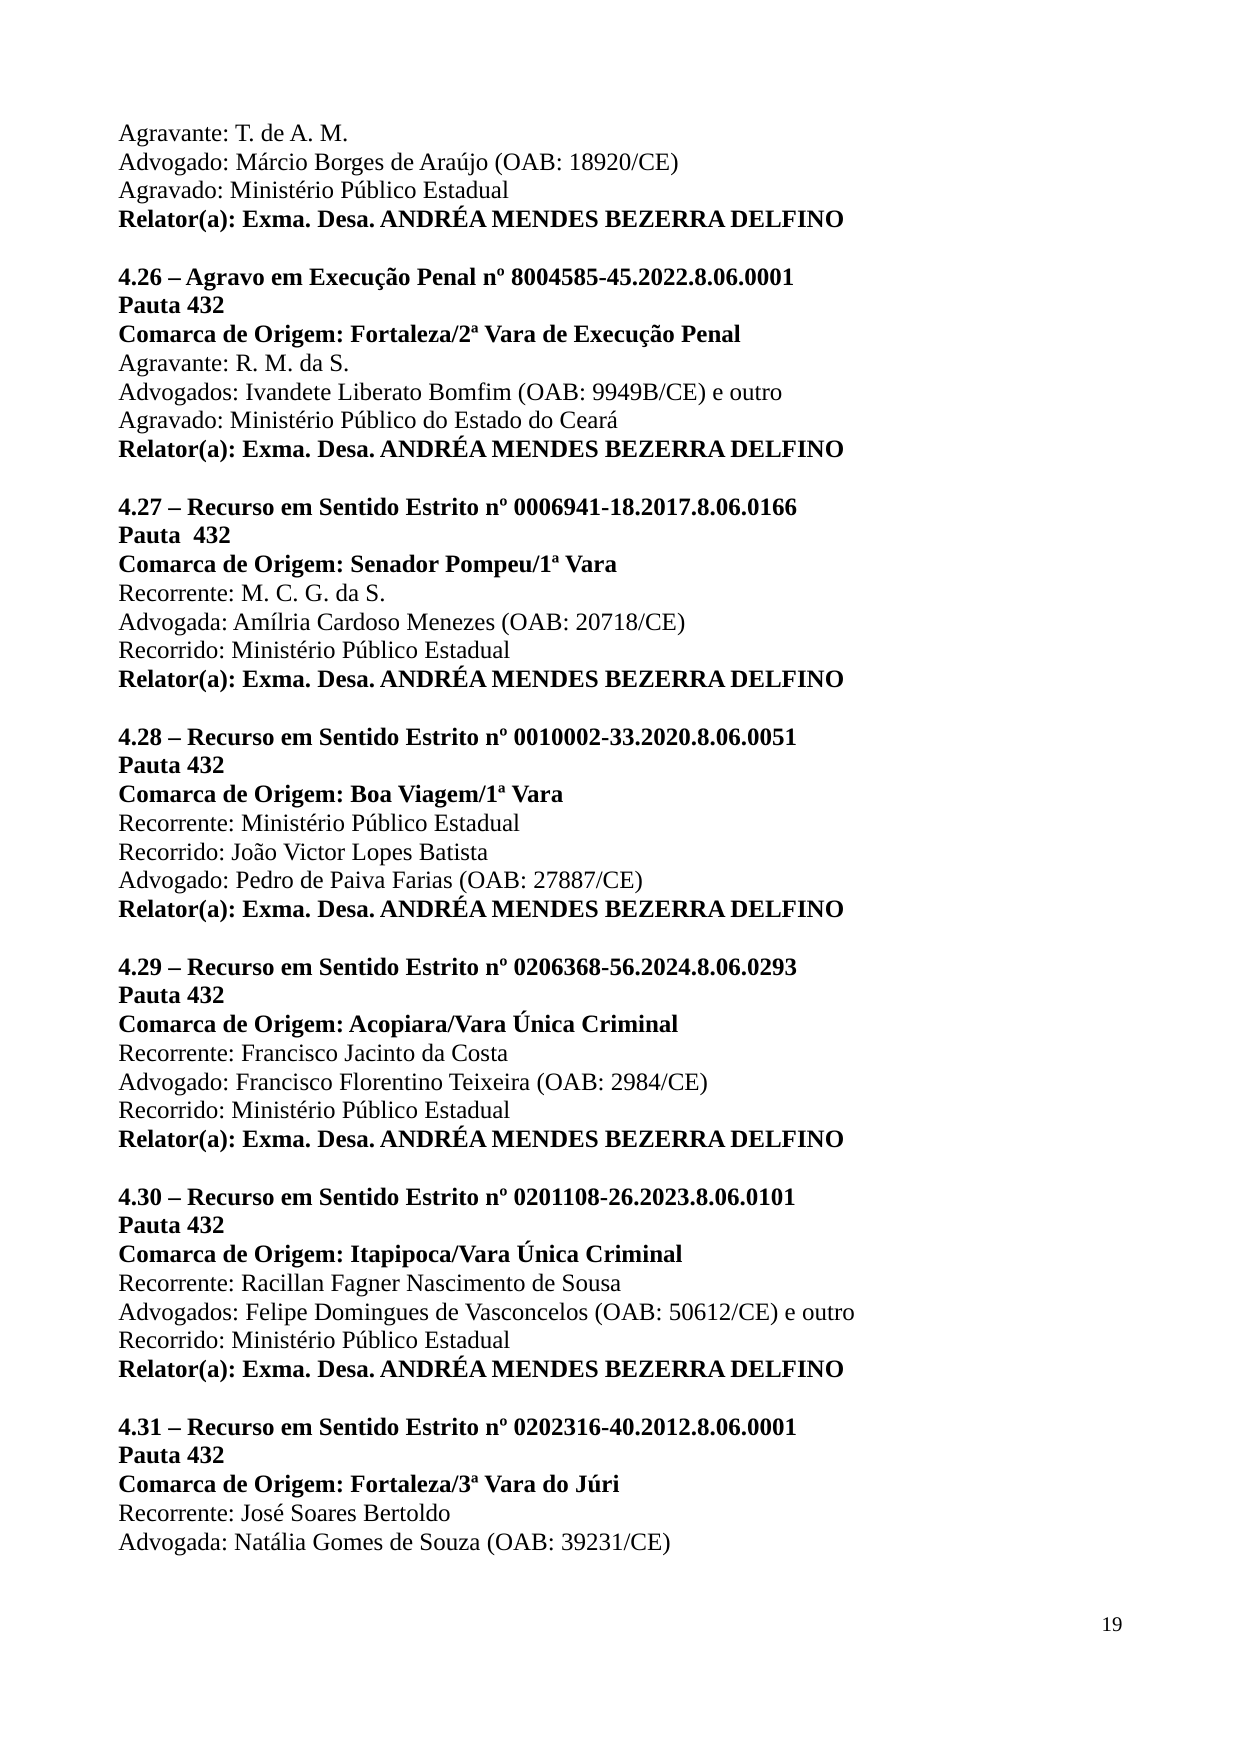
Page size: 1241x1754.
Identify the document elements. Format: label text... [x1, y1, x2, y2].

text 4.27 – Recurso em Sentido Estrito nº 0006941-18.2017.8.06.0166 [118, 492, 1122, 521]
text Recorrente: Francisco Jacinto da Costa [118, 1038, 1122, 1067]
text 4.30 – Recurso em Sentido Estrito nº 0201108-26.2023.8.06.0101 [118, 1182, 1122, 1211]
text Comarca de Origem: Fortaleza/3ª Vara do Júri [118, 1469, 1122, 1498]
text Advogados: Felipe Domingues de Vasconcelos (OAB: 50612/CE) e outro [118, 1297, 1122, 1326]
text Advogada: Natália Gomes de Souza (OAB: 39231/CE) [118, 1527, 1122, 1556]
text Comarca de Origem: Fortaleza/2ª Vara de Execução Penal [118, 319, 1122, 348]
text Advogado: Francisco Florentino Teixeira (OAB: 2984/CE) [118, 1067, 1122, 1096]
text Relator(a): Exma. Desa. ANDRÉA MENDES BEZERRA DELFINO [118, 434, 1122, 463]
text Pauta 432 [118, 981, 1122, 1009]
text Recorrente: Racillan Fagner Nascimento de Sousa [118, 1268, 1122, 1297]
text Agravante: R. M. da S. [118, 348, 1122, 377]
text 4.26 – Agravo em Execução Penal nº 8004585-45.2022.8.06.0001 [118, 262, 1122, 291]
text Comarca de Origem: Itapipoca/Vara Única Criminal [118, 1239, 1122, 1268]
text Comarca de Origem: Acopiara/Vara Única Criminal [118, 1009, 1122, 1038]
text Relator(a): Exma. Desa. ANDRÉA MENDES BEZERRA DELFINO [118, 1124, 1122, 1153]
text Recorrido: João Victor Lopes Batista [118, 837, 1122, 866]
text Agravante: T. de A. M. [118, 118, 1122, 147]
text Pauta 432 [118, 521, 1122, 549]
text Agravado: Ministério Público do Estado do Ceará [118, 406, 1122, 434]
text Pauta 432 [118, 751, 1122, 779]
text 4.29 – Recurso em Sentido Estrito nº 0206368-56.2024.8.06.0293 [118, 952, 1122, 981]
text Relator(a): Exma. Desa. ANDRÉA MENDES BEZERRA DELFINO [118, 894, 1122, 923]
text 4.28 – Recurso em Sentido Estrito nº 0010002-33.2020.8.06.0051 [118, 722, 1122, 751]
text Comarca de Origem: Senador Pompeu/1ª Vara [118, 549, 1122, 578]
text 4.31 – Recurso em Sentido Estrito nº 0202316-40.2012.8.06.0001 [118, 1412, 1122, 1441]
text Relator(a): Exma. Desa. ANDRÉA MENDES BEZERRA DELFINO [118, 204, 1122, 233]
text Pauta 432 [118, 291, 1122, 319]
text Recorrido: Ministério Público Estadual [118, 636, 1122, 664]
text Pauta 432 [118, 1441, 1122, 1469]
text Recorrente: Ministério Público Estadual [118, 808, 1122, 837]
text Advogado: Pedro de Paiva Farias (OAB: 27887/CE) [118, 866, 1122, 894]
text Recorrente: José Soares Bertoldo [118, 1498, 1122, 1527]
text Advogada: Amílria Cardoso Menezes (OAB: 20718/CE) [118, 607, 1122, 636]
text Relator(a): Exma. Desa. ANDRÉA MENDES BEZERRA DELFINO [118, 664, 1122, 693]
text Recorrente: M. C. G. da S. [118, 578, 1122, 607]
text Relator(a): Exma. Desa. ANDRÉA MENDES BEZERRA DELFINO [118, 1354, 1122, 1383]
text Recorrido: Ministério Público Estadual [118, 1326, 1122, 1354]
text Agravado: Ministério Público Estadual [118, 176, 1122, 204]
text Recorrido: Ministério Público Estadual [118, 1096, 1122, 1124]
text Pauta 432 [118, 1211, 1122, 1239]
text Comarca de Origem: Boa Viagem/1ª Vara [118, 779, 1122, 808]
text Advogados: Ivandete Liberato Bomfim (OAB: 9949B/CE) e outro [118, 377, 1122, 406]
text Advogado: Márcio Borges de Araújo (OAB: 18920/CE) [118, 147, 1122, 176]
